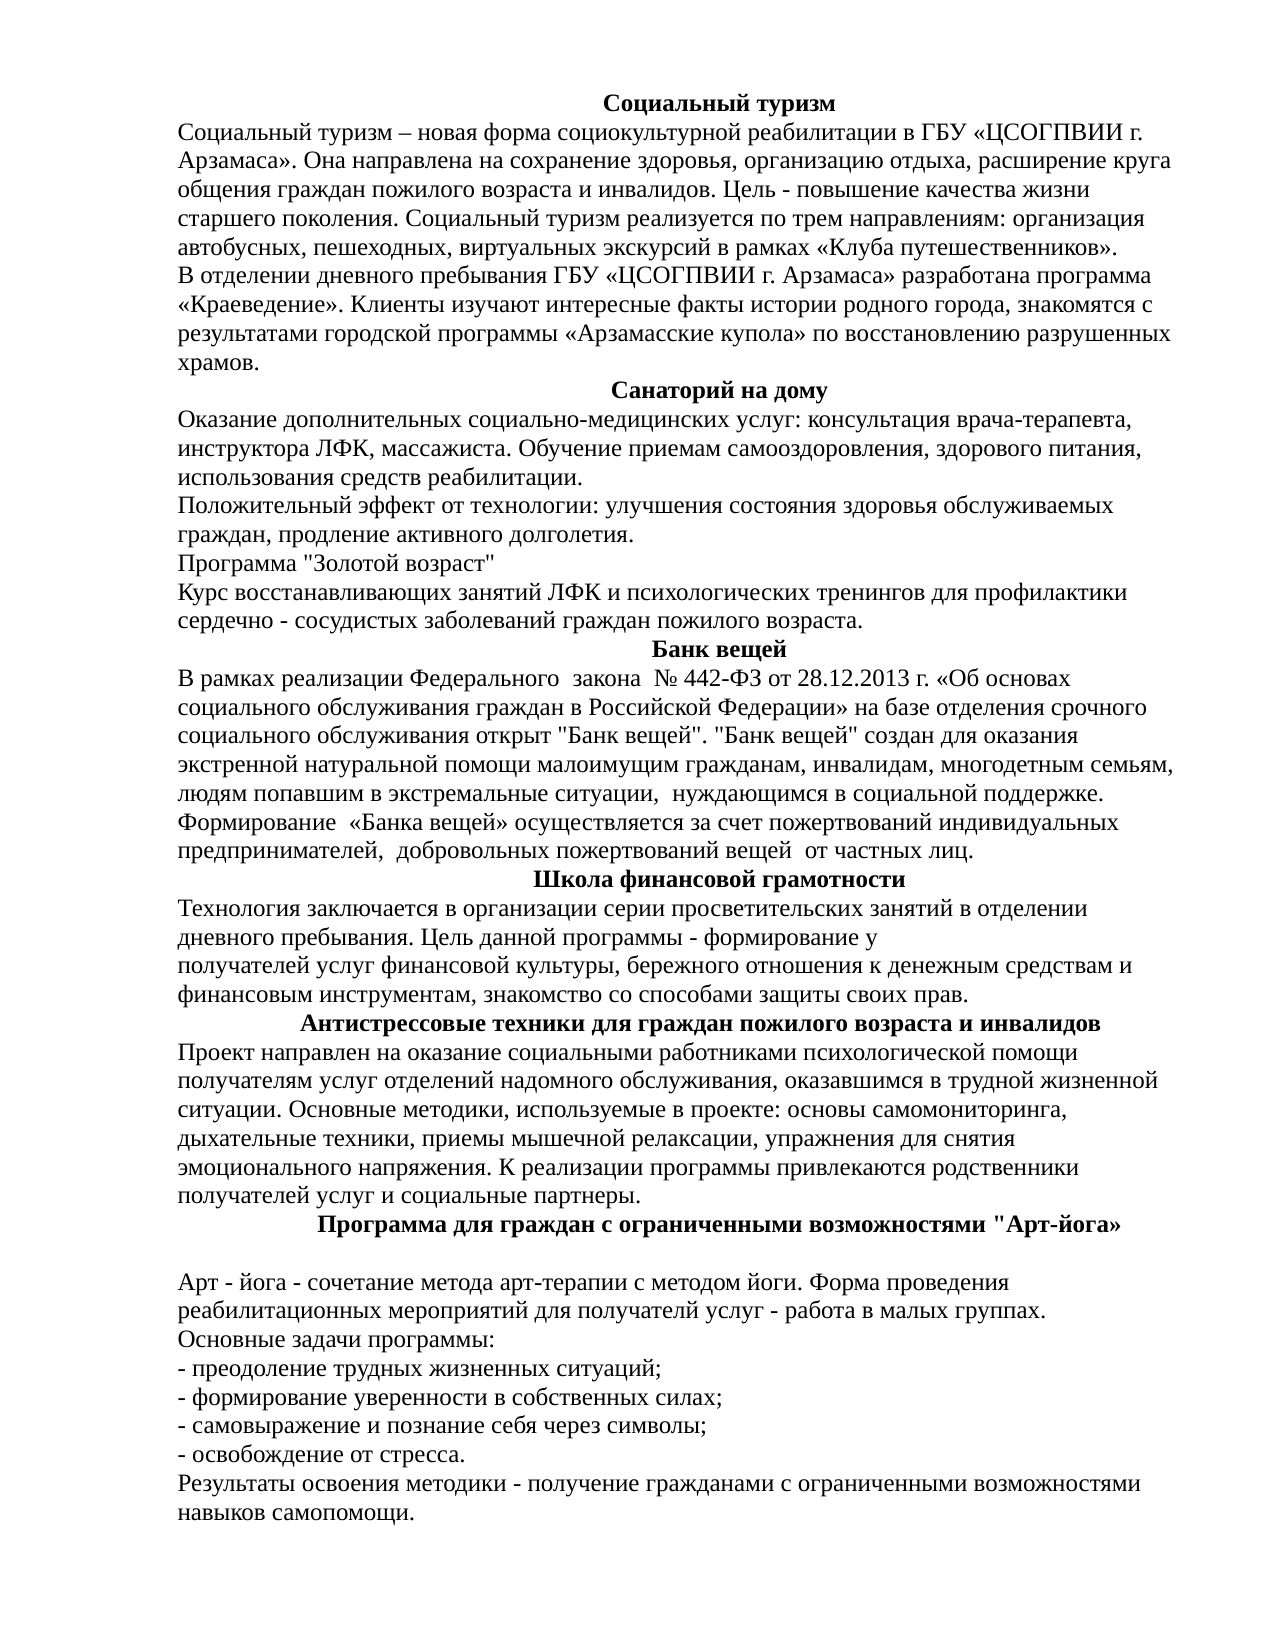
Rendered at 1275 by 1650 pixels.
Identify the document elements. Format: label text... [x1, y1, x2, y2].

text Технология заключается в организации серии просветительских занятий в отделении дневного пребывания. Цель данной программы - формирование у получателей услуг финансовой культуры, бережного отношения к денежным средствам и финансовым инструментам, знакомство со способами защиты своих прав. [177, 893, 1186, 1008]
text Программа для граждан с ограниченными возможностями "Арт-йога» [252, 1209, 1186, 1238]
text Социальный туризм – новая форма социокультурной реабилитации в ГБУ «ЦСОГПВИИ г. Арзамаса». Она направлена на сохранение здоровья, организацию отдыха, расширение круга общения граждан пожилого возраста и инвалидов. Цель - повышение качества жизни старшего поколения. Социальный туризм реализуется по трем направлениям: организация автобусных, пешеходных, виртуальных экскурсий в рамках «Клуба путешественников». В отделении дневного пребывания ГБУ «ЦСОГПВИИ г. Арзамаса» разработана программа «Краеведение». Клиенты изучают интересные факты истории родного города, знакомятся с результатами городской программы «Арзамасские купола» по восстановлению разрушенных храмов. [177, 117, 1186, 375]
text Санаторий на дому [252, 375, 1186, 404]
text Школа финансовой грамотности [252, 864, 1186, 893]
text Антистрессовые техники для граждан пожилого возраста и инвалидов [215, 1008, 1186, 1037]
text Проект направлен на оказание социальными работниками психологической помощи получателям услуг отделений надомного обслуживания, оказавшимся в трудной жизненной ситуации. Основные методики, используемые в проекте: основы самомониторинга, дыхательные техники, приемы мышечной релаксации, упражнения для снятия эмоционального напряжения. К реализации программы привлекаются родственники получателей услуг и социальные партнеры. [177, 1037, 1186, 1209]
text В рамках реализации Федерального закона № 442-ФЗ от 28.12.2013 г. «Об основах социального обслуживания граждан в Российской Федерации» на базе отделения срочного социального обслуживания открыт "Банк вещей". "Банк вещей" создан для оказания экстренной натуральной помощи малоимущим гражданам, инвалидам, многодетным семьям, людям попавшим в экстремальные ситуации, нуждающимся в социальной поддержке. Формирование «Банка вещей» осуществляется за счет пожертвований индивидуальных предпринимателей, добровольных пожертвований вещей от частных лиц. [177, 663, 1186, 864]
text Оказание дополнительных социально-медицинских услуг: консультация врача-терапевта, инструктора ЛФК, массажиста. Обучение приемам самооздоровления, здорового питания, использования средств реабилитации. Положительный эффект от технологии: улучшения состояния здоровья обслуживаемых граждан, продление активного долголетия. Программа "Золотой возраст" Курс восстанавливающих занятий ЛФК и психологических тренингов для профилактики сердечно - сосудистых заболеваний граждан пожилого возраста. [177, 404, 1186, 634]
text Социальный туризм [252, 88, 1186, 117]
text Арт - йога - сочетание метода арт-терапии с методом йоги. Форма проведения реабилитационных мероприятий для получателй услуг - работа в малых группах. Основные задачи программы: - преодоление трудных жизненных ситуаций; - формирование уверенности в собственных силах; - самовыражение и познание себя через символы; - освобождение от стресса. Результаты освоения методики - получение гражданами с ограниченными возможностями навыков самопомощи. [177, 1267, 1186, 1525]
text Банк вещей [252, 634, 1186, 663]
